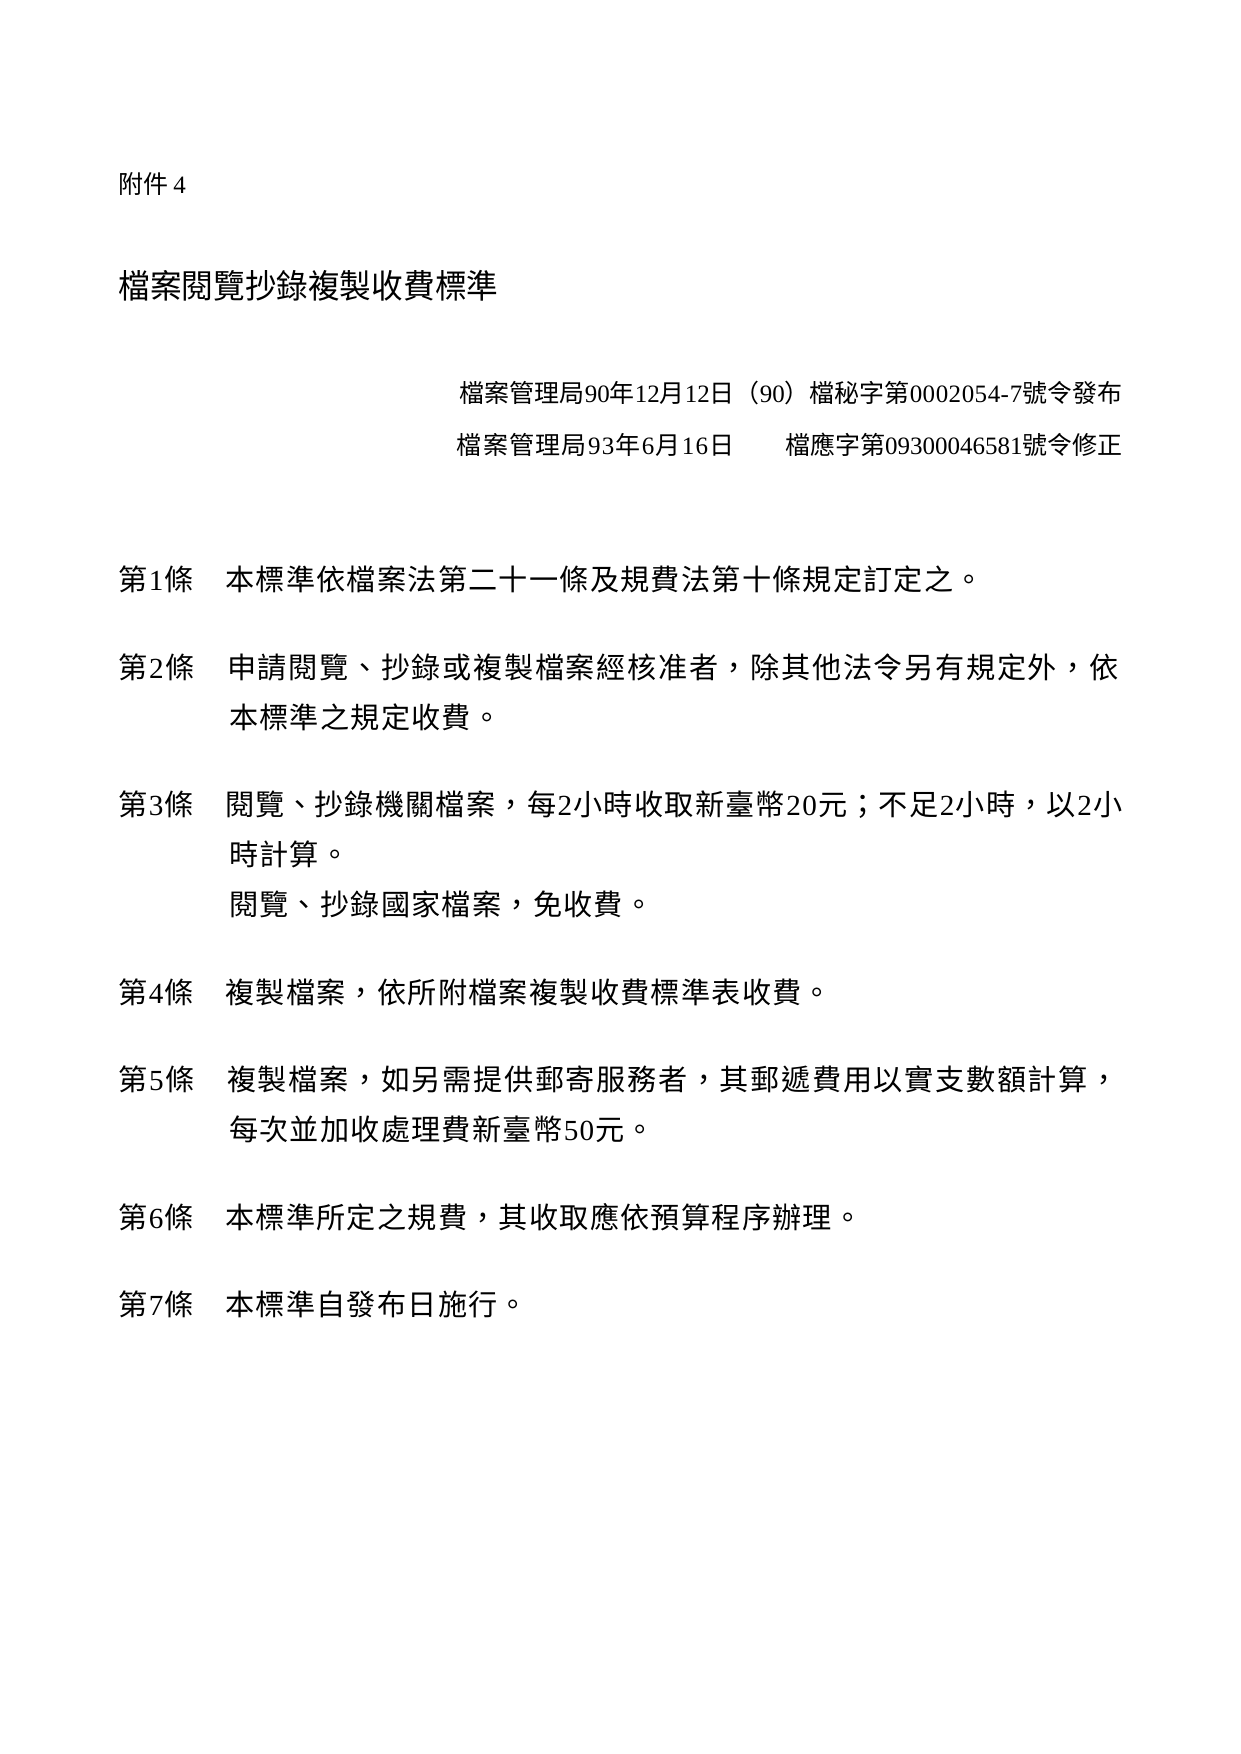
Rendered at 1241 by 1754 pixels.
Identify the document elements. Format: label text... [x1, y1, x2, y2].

text 第7條 本標準自發布日施行。 [118, 1276, 1122, 1326]
text 第5條 複製檔案，如另需提供郵寄服務者，其郵遞費用以實支數額計算，每次並加收處理費新臺幣50元。 [118, 1051, 1122, 1151]
text 第4條 複製檔案，依所附檔案複製收費標準表收費。 [118, 963, 1122, 1013]
text 檔案管理局90年12月12日（90）檔秘字第0002054-7號令發布 [118, 376, 1122, 409]
text 檔案閱覽抄錄複製收費標準 [118, 272, 1122, 305]
text 第1條 本標準依檔案法第二十一條及規費法第十條規定訂定之。 [118, 551, 1122, 601]
text 第6條 本標準所定之規費，其收取應依預算程序辦理。 [118, 1188, 1122, 1238]
text 檔案管理局93年6月16日 檔應字第09300046581號令修正 [118, 428, 1122, 461]
text 第3條 閱覽、抄錄機關檔案，每2小時收取新臺幣20元；不足2小時，以2小時計算。 閱覽、抄錄國家檔案，免收費。 [118, 776, 1122, 926]
text 附件4 [118, 164, 1122, 201]
text 第2條 申請閱覽、抄錄或複製檔案經核准者，除其他法令另有規定外，依本標準之規定收費。 [118, 638, 1122, 738]
